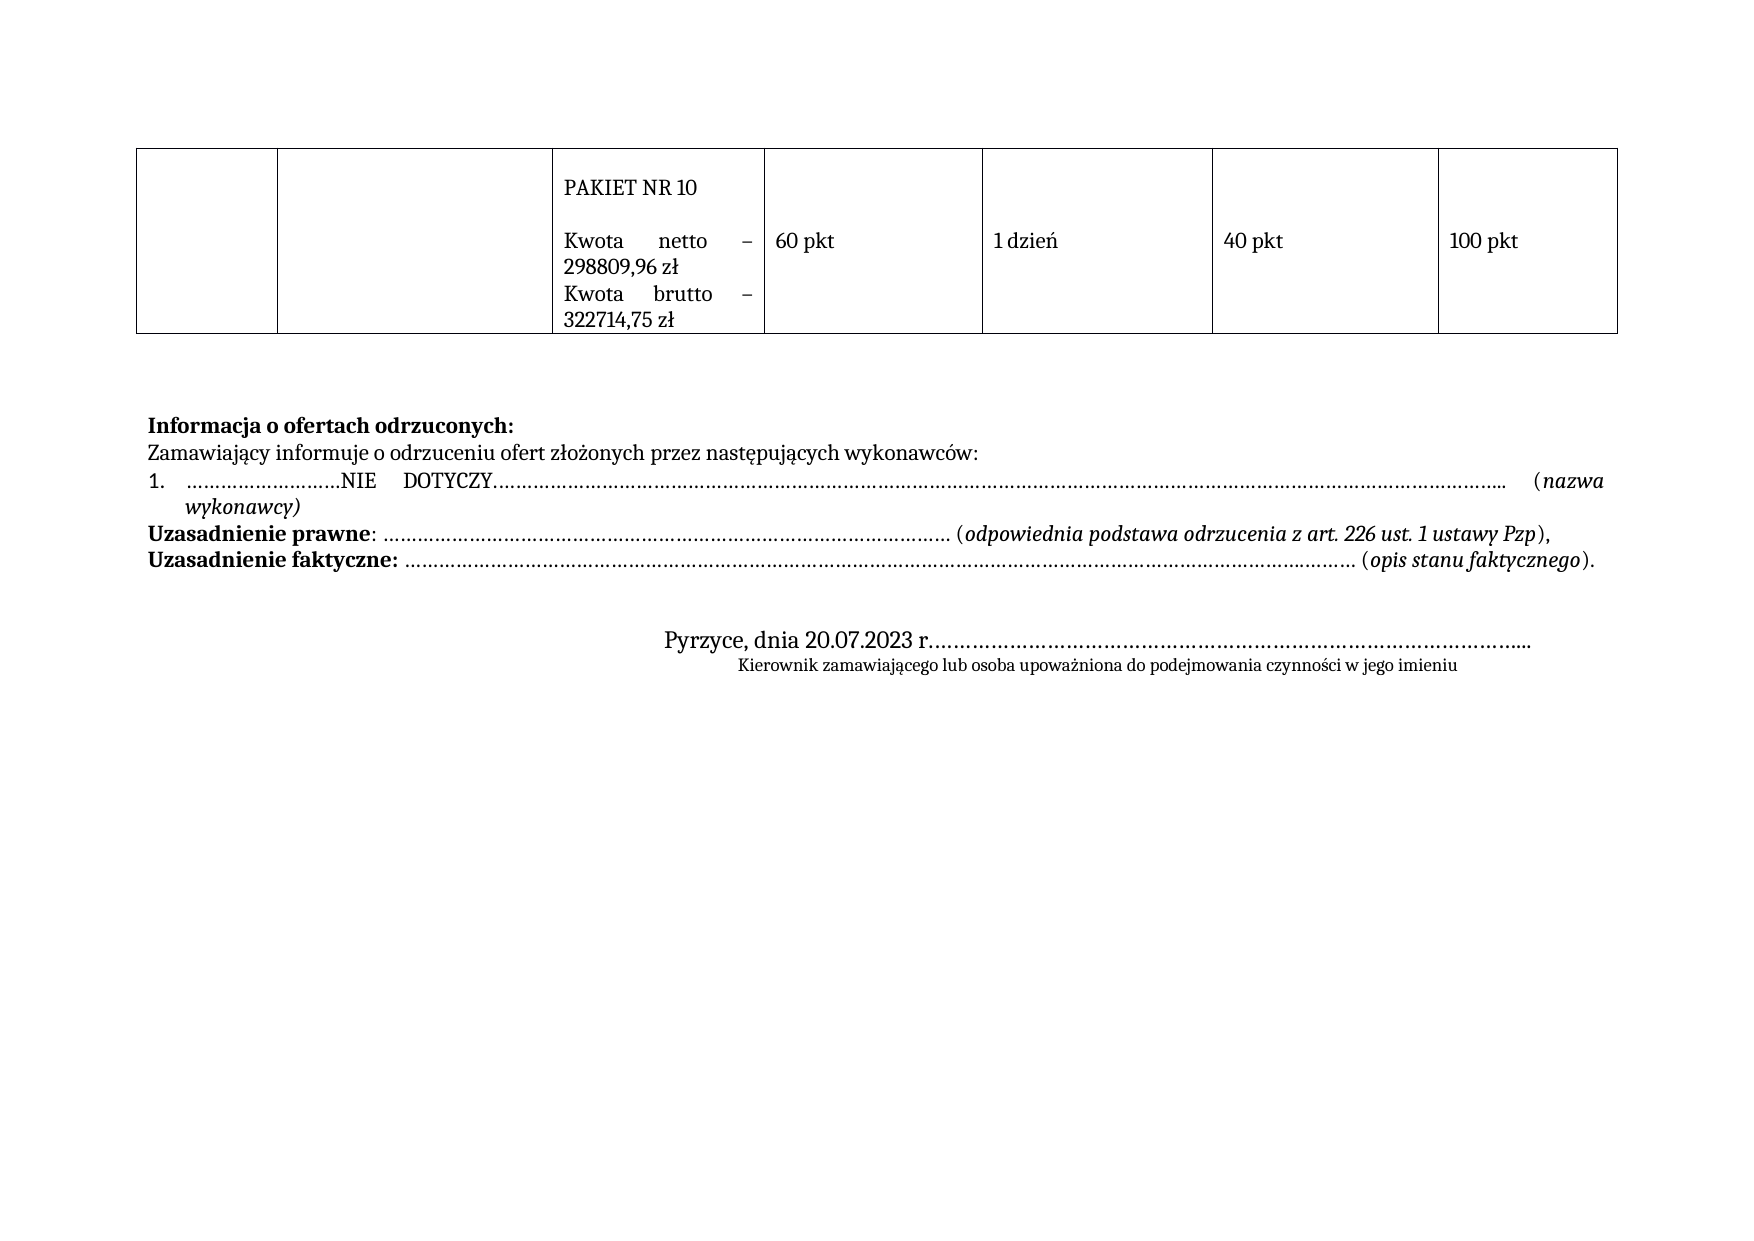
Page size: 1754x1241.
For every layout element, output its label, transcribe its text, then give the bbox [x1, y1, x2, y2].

text Uzasadnienie prawne: ……………………………………………………………………………………… (odpowiednia podstawa odrzucenia z art. 226 ust. 1 ustawy Pzp), [148, 520, 1606, 547]
list ………………………NIE DOTYCZY.………………………………………………………………………………………………………………………………………………………….. (nazwa wykonawcy) [148, 466, 1606, 520]
text Pyrzyce, dnia 20.07.2023 r.…………………………………………………………………………………... [590, 626, 1606, 654]
table_cell 1 dzień [983, 149, 1212, 333]
text Zamawiający informuje o odrzuceniu ofert złożonych przez następujących wykonawców: [148, 439, 1606, 466]
table_cell PAKIET NR 10 Kwota netto – 298809,96 zł Kwota brutto – 322714,75 zł [553, 149, 764, 333]
table_cell 100 pkt [1439, 149, 1617, 333]
text Kierownik zamawiającego lub osoba upoważniona do podejmowania czynności w jego imieniu [664, 654, 1606, 676]
table_cell 60 pkt [765, 149, 982, 333]
table_cell [137, 149, 277, 333]
text Uzasadnienie faktyczne: ………………………………………………………………………………………………………………………………………….……… (opis stanu faktycznego). [148, 547, 1606, 573]
text Informacja o ofertach odrzuconych: [148, 413, 1606, 439]
table_cell [278, 149, 552, 333]
table_cell 40 pkt [1213, 149, 1438, 333]
